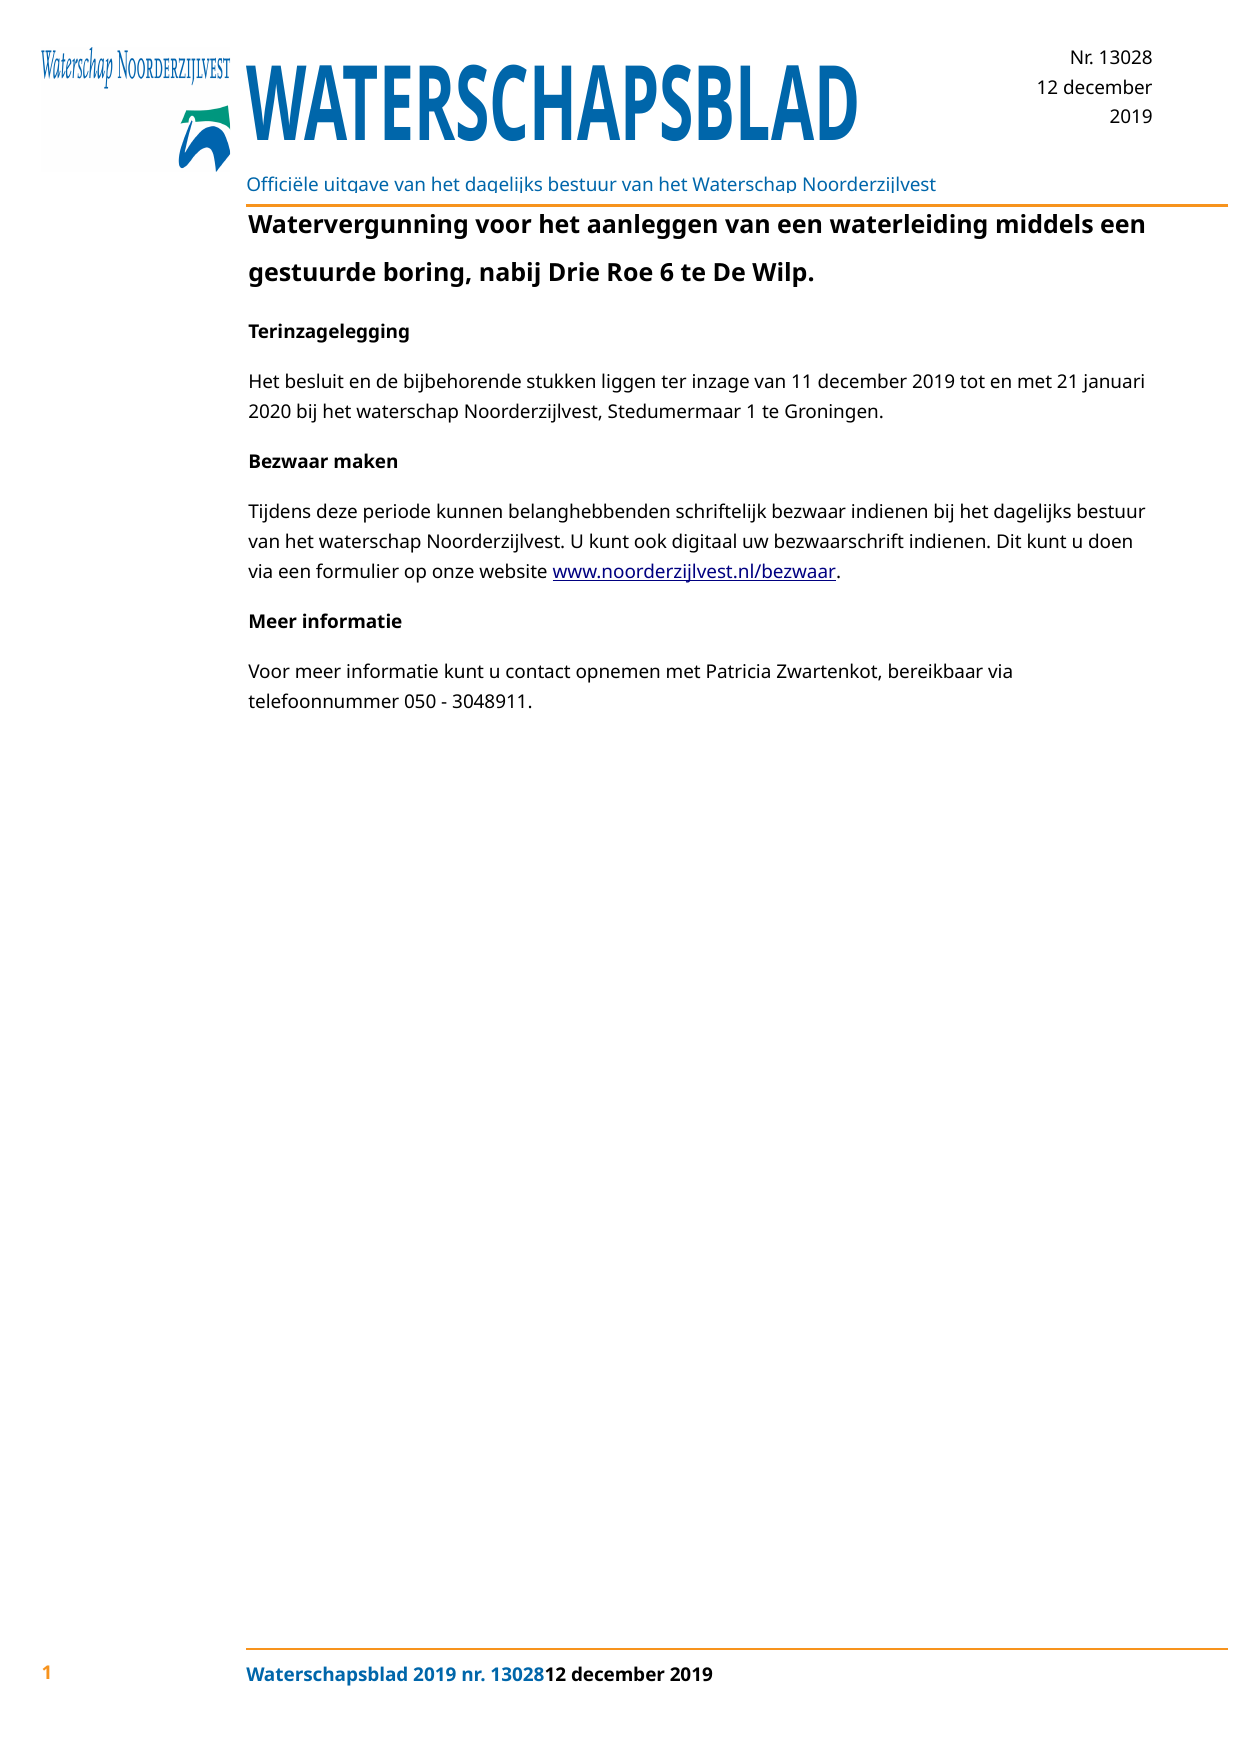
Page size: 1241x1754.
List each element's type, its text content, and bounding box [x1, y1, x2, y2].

text Tijdens deze periode kunnen belanghebbenden schriftelijk bezwaar indienen bij het dagelijks bestuur van het waterschap Noorderzijlvest. U kunt ook digitaal uw bezwaarschrift indienen. Dit kunt u doen via een formulier op onze website www.noorderzijlvest.nl/bezwaar. [248, 499, 1152, 584]
text Terinzagelegging [248, 318, 1152, 344]
text Meer informatie [248, 608, 1152, 634]
text Watervergunning voor het aanleggen van een waterleiding middels een gestuurde boring, nabij Drie Roe 6 te De Wilp. [248, 207, 1152, 288]
text Het besluit en de bijbehorende stukken liggen ter inzage van 11 december 2019 tot en met 21 januari 2020 bij het waterschap Noorderzijlvest, Stedumermaar 1 te Groningen. [248, 368, 1152, 424]
text Voor meer informatie kunt u contact opnemen met Patricia Zwartenkot, bereikbaar via telefoonnummer 050 - 3048911. [248, 659, 1152, 714]
picture [41, 47, 231, 172]
text Bezwaar maken [248, 448, 1152, 474]
